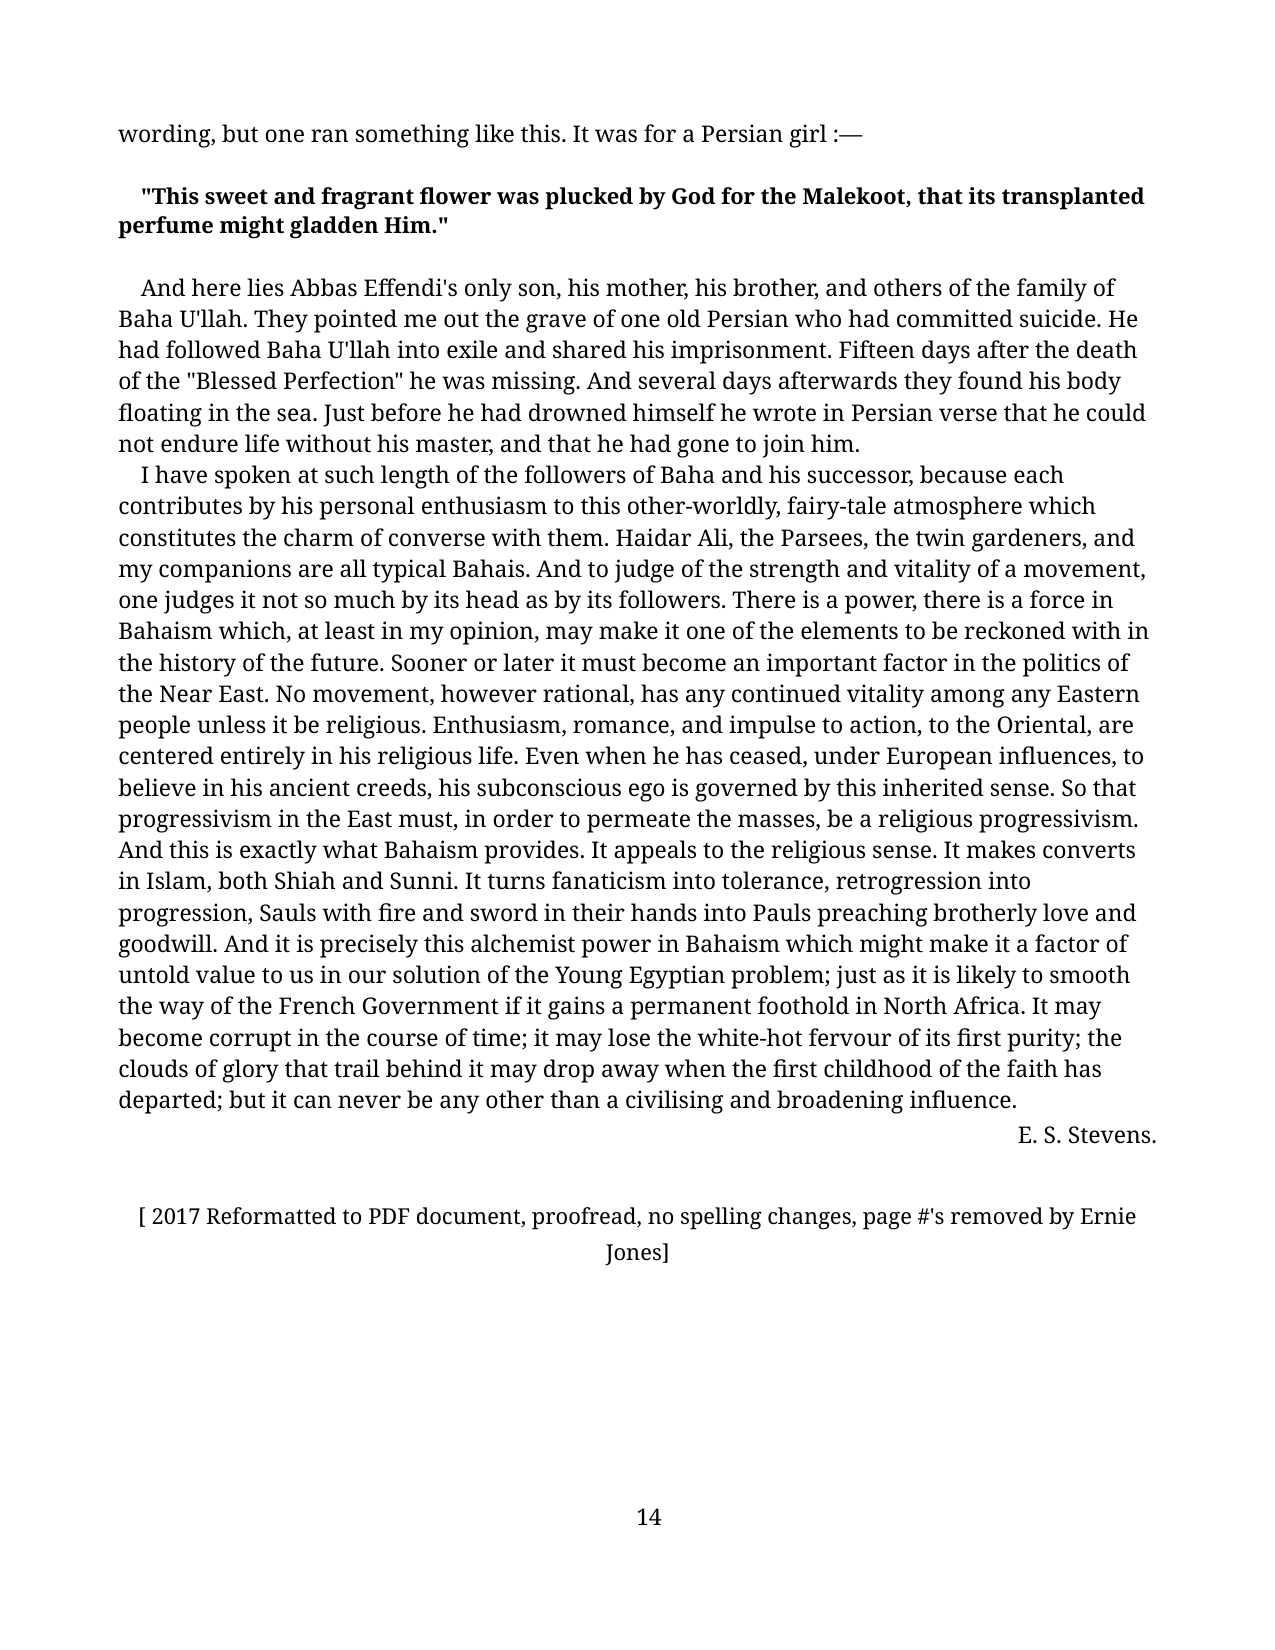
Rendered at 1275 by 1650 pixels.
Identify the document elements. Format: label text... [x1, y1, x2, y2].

text E. S. Stevens. [156, 1119, 1157, 1150]
text wording, but one ran something like this. It was for a Persian girl :— [118, 118, 1157, 149]
text And here lies Abbas Effendi's only son, his mother, his brother, and others of the family of Baha U'llah. They pointed me out the grave of one old Persian who had committed suicide. He had followed Baha U'llah into exile and shared his imprisonment. Fifteen days after the death of the "Blessed Perfection" he was missing. And several days afterwards they found his body floating in the sea. Just before he had drowned himself he wrote in Persian verse that he could not endure life without his master, and that he had gone to join him. [118, 271, 1157, 459]
text [ 2017 Reformatted to PDF document, proofread, no spelling changes, page #'s removed by Ernie Jones] [118, 1201, 1157, 1267]
text "This sweet and fragrant flower was plucked by God for the Malekoot, that its transplanted perfume might gladden Him." [118, 181, 1157, 240]
text I have spoken at such length of the followers of Baha and his successor, because each contributes by his personal enthusiasm to this other-worldly, fairy-tale atmosphere which constitutes the charm of converse with them. Haidar Ali, the Parsees, the twin gardeners, and my companions are all typical Bahais. And to judge of the strength and vitality of a movement, one judges it not so much by its head as by its followers. There is a power, there is a force in Bahaism which, at least in my opinion, may make it one of the elements to be reckoned with in the history of the future. Sooner or later it must become an important factor in the politics of the Near East. No movement, however rational, has any continued vitality among any Eastern people unless it be religious. Enthusiasm, romance, and impulse to action, to the Oriental, are centered entirely in his religious life. Even when he has ceased, under European influences, to believe in his ancient creeds, his subconscious ego is governed by this inherited sense. So that progressivism in the East must, in order to permeate the masses, be a religious progressivism. And this is exactly what Bahaism provides. It appeals to the religious sense. It makes converts in Islam, both Shiah and Sunni. It turns fanaticism into tolerance, retrogression into progression, Sauls with fire and sword in their hands into Pauls preaching brotherly love and goodwill. And it is precisely this alchemist power in Bahaism which might make it a factor of untold value to us in our solution of the Young Egyptian problem; just as it is likely to smooth the way of the French Government if it gains a permanent foothold in North Africa. It may become corrupt in the course of time; it may lose the white-hot fervour of its first purity; the clouds of glory that trail behind it may drop away when the first childhood of the faith has departed; but it can never be any other than a civilising and broadening influence. [118, 459, 1157, 1115]
